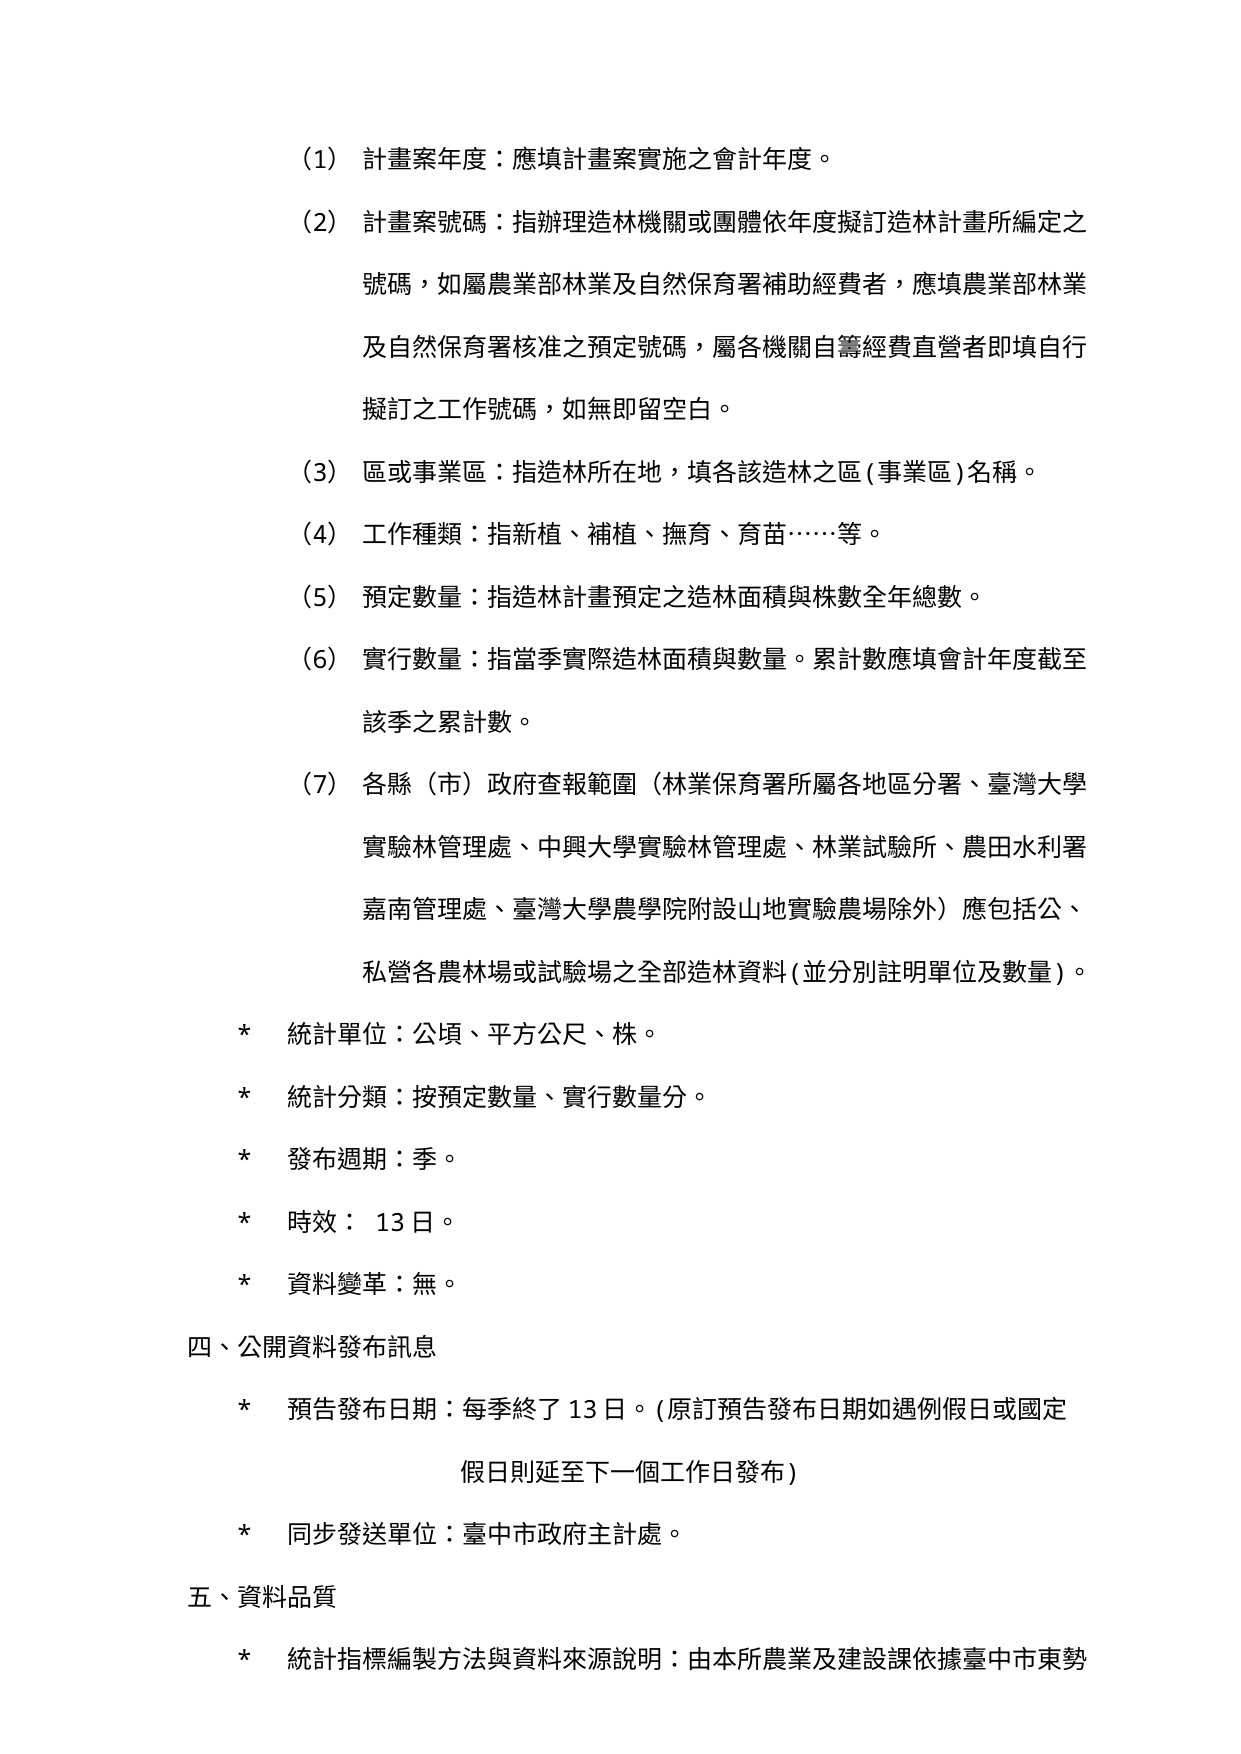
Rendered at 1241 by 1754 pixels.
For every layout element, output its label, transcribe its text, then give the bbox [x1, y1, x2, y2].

list 統計指標編製方法與資料來源說明：由本所農業及建設課依據臺中市東勢 [237, 1616, 1087, 1679]
list 區或事業區：指造林所在地，填各該造林之區(事業區)名稱。 [287, 429, 1087, 491]
list 預告發布日期：每季終了13日。(原訂預告發布日期如遇例假日或國定假日則延至下一個工作日發布) [237, 1366, 1087, 1491]
text 五、資料品質 [187, 1554, 1087, 1616]
list 計畫案年度：應填計畫案實施之會計年度。 [287, 116, 1087, 179]
list 各縣（市）政府查報範圍（林業保育署所屬各地區分署、臺灣大學實驗林管理處、中興大學實驗林管理處、林業試驗所、農田水利署嘉南管理處、臺灣大學農學院附設山地實驗農場除外）應包括公、私營各農林場或試驗場之全部造林資料(並分別註明單位及數量)。 [287, 741, 1087, 991]
list 統計單位：公頃、平方公尺、株。 [237, 991, 1087, 1054]
list 同步發送單位：臺中市政府主計處。 [237, 1491, 1087, 1554]
list 資料變革：無。 [237, 1241, 1087, 1304]
list 預定數量：指造林計畫預定之造林面積與株數全年總數。 [287, 554, 1087, 616]
list 實行數量：指當季實際造林面積與數量。累計數應填會計年度截至該季之累計數。 [287, 616, 1087, 741]
list 發布週期：季。 [237, 1116, 1087, 1179]
list 工作種類：指新植、補植、撫育、育苗……等。 [287, 491, 1087, 554]
list 統計分類：按預定數量、實行數量分。 [237, 1054, 1087, 1116]
text 四、公開資料發布訊息 [187, 1304, 1087, 1366]
list 計畫案號碼：指辦理造林機關或團體依年度擬訂造林計畫所編定之號碼，如屬農業部林業及自然保育署補助經費者，應填農業部林業及自然保育署核准之預定號碼，屬各機關自籌經費直營者即填自行擬訂之工作號碼，如無即留空白。 [287, 179, 1087, 429]
list 時效： 13日。 [237, 1179, 1087, 1241]
